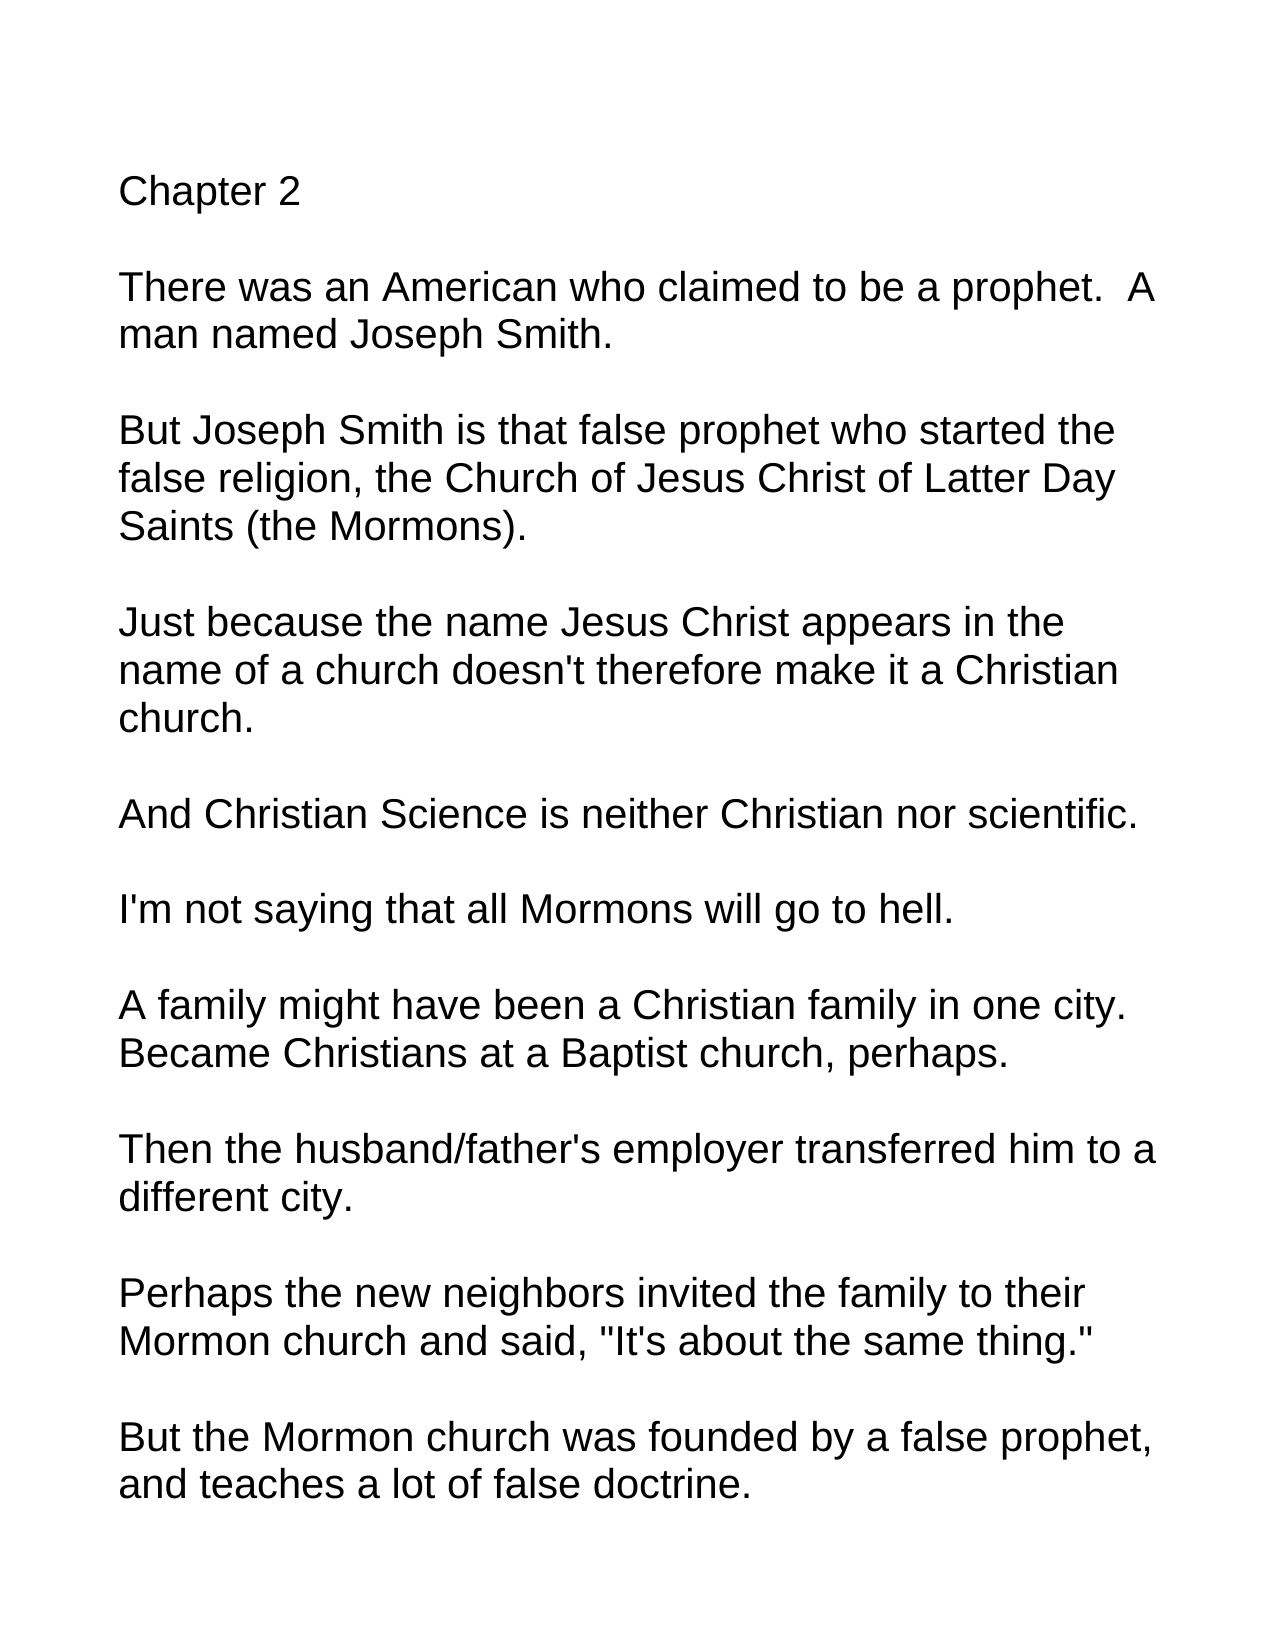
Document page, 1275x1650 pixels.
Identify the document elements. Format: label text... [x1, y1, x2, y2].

text There was an American who claimed to be a prophet. A man named Joseph Smith. [118, 262, 1157, 358]
text I'm not saying that all Mormons will go to hell. [118, 885, 1157, 933]
text Chapter 2 [118, 166, 1157, 214]
text And Christian Science is neither Christian nor scientific. [118, 789, 1157, 837]
text But Joseph Smith is that false prophet who started the false religion, the Church of Jesus Christ of Latter Day Saints (the Mormons). [118, 406, 1157, 549]
text Just because the name Jesus Christ appears in the name of a church doesn't therefore make it a Christian church. [118, 597, 1157, 741]
text Perhaps the new neighbors invited the family to their Mormon church and said, "It's about the same thing." [118, 1268, 1157, 1364]
text Then the husband/father's employer transferred him to a different city. [118, 1124, 1157, 1220]
text A family might have been a Christian family in one city. Became Christians at a Baptist church, perhaps. [118, 981, 1157, 1076]
text But the Mormon church was founded by a false prophet, and teaches a lot of false doctrine. [118, 1412, 1157, 1508]
